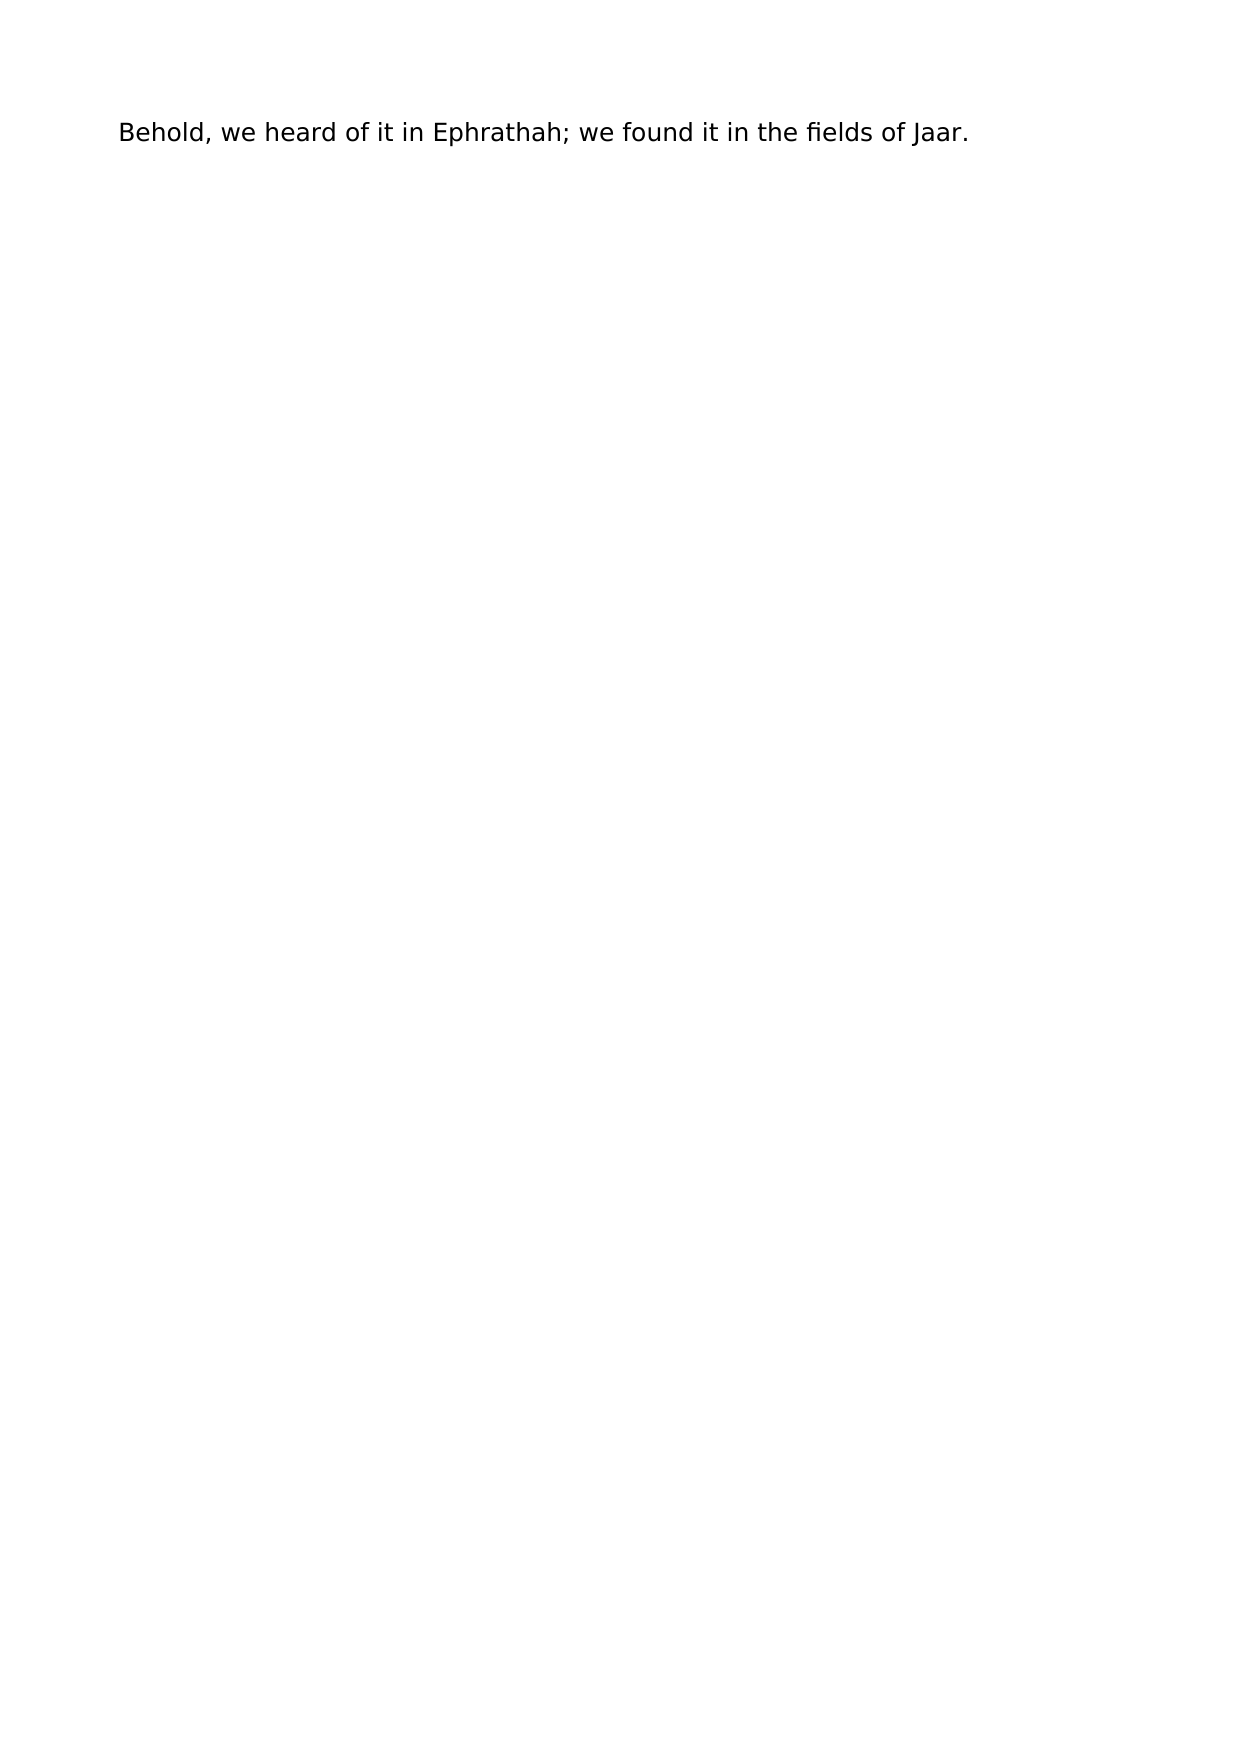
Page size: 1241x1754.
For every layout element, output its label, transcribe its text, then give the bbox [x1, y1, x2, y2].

text Behold, we heard of it in Ephrathah; we found it in the fields of Jaar. [118, 118, 1122, 147]
